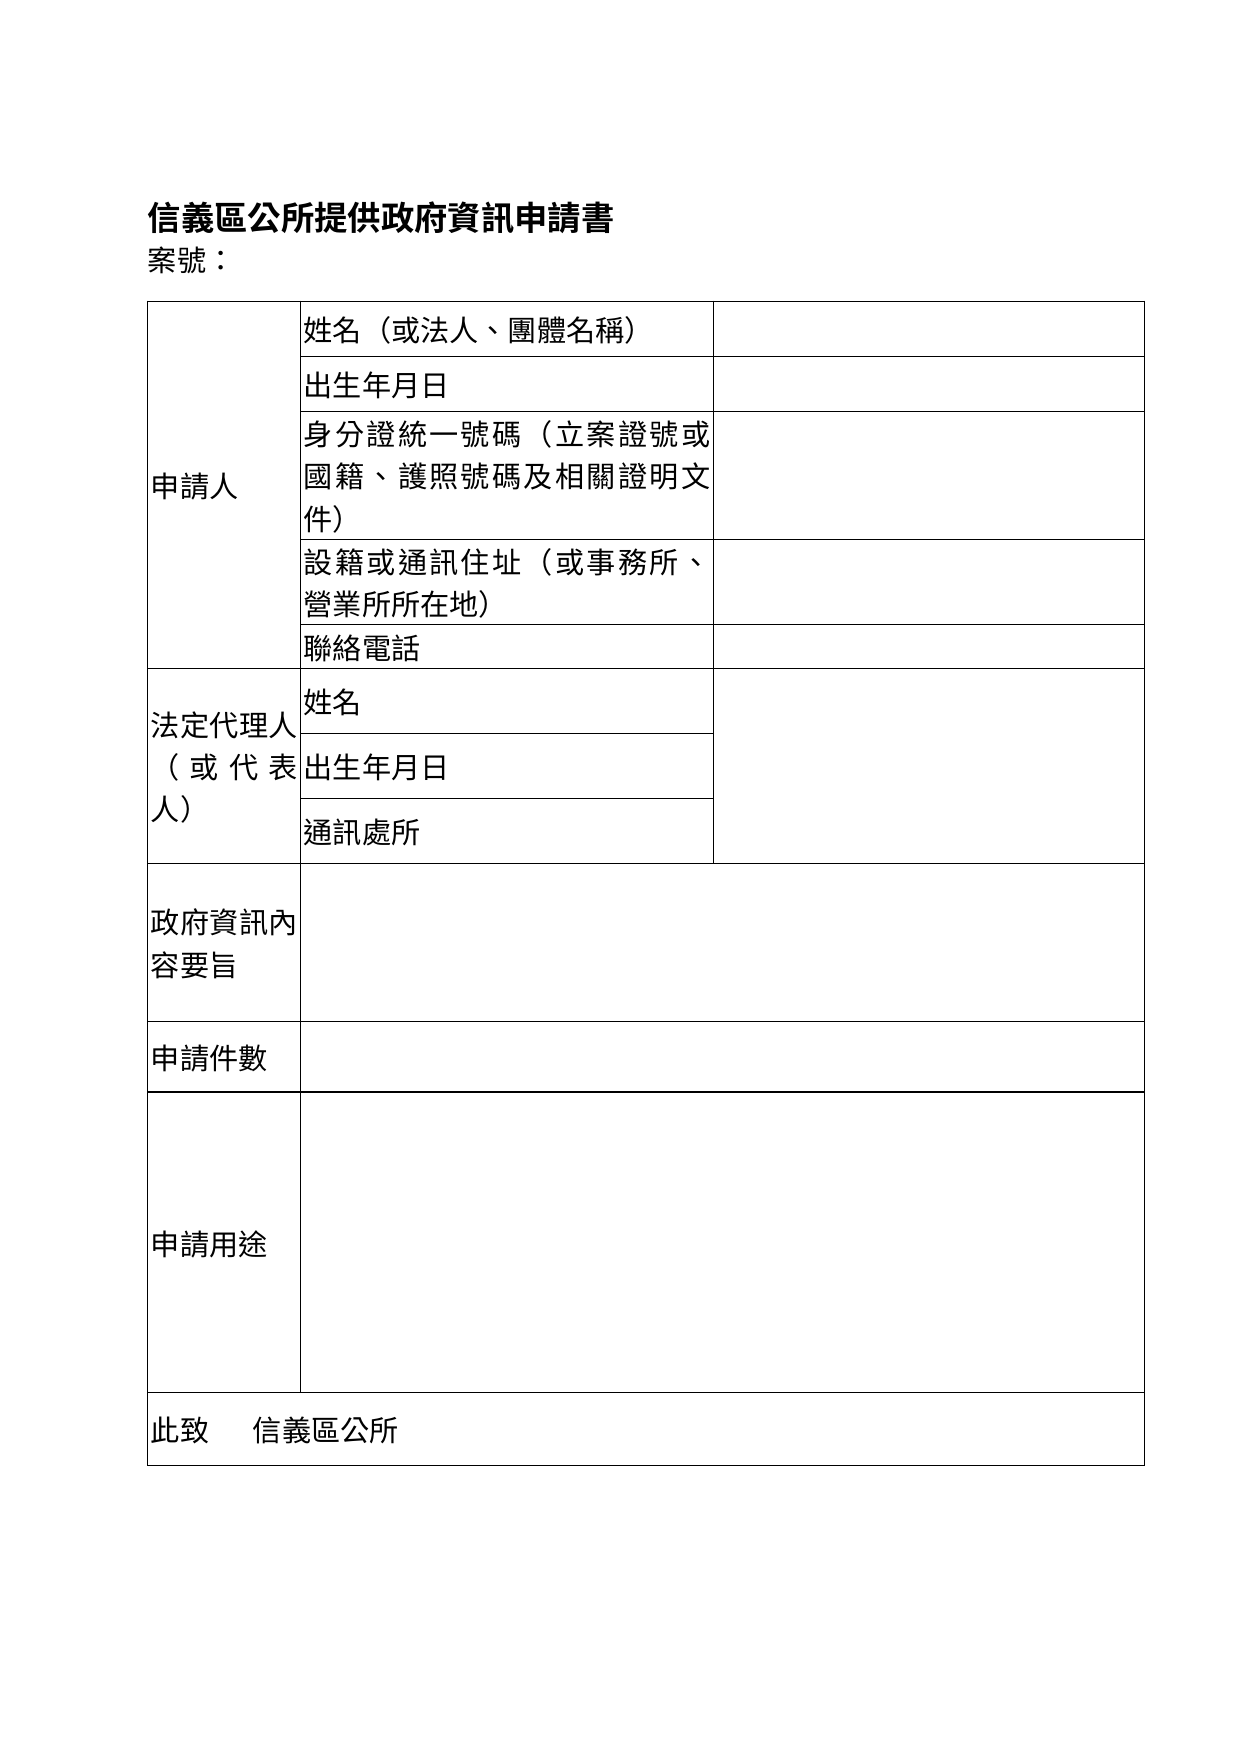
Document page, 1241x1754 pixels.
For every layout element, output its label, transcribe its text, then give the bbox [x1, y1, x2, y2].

table_cell 通訊處所 [301, 799, 713, 863]
table_cell 政府資訊內容要旨 [148, 864, 300, 1021]
table_cell 聯絡電話 [301, 625, 713, 667]
table_cell [714, 357, 1144, 411]
text 案號： [148, 237, 1092, 279]
table_cell 出生年月日 [301, 734, 713, 798]
table_cell 設籍或通訊住址（或事務所、營業所所在地） [301, 540, 713, 624]
table_cell [714, 412, 1144, 538]
table_cell [714, 669, 1144, 863]
text 信義區公所提供政府資訊申請書 [148, 175, 1092, 237]
table_header [714, 302, 1144, 356]
table_cell [301, 1093, 1144, 1392]
table_cell 身分證統一號碼（立案證號或國籍、護照號碼及相關證明文件） [301, 412, 713, 538]
table_header 姓名（或法人、團體名稱） [301, 302, 713, 356]
table_cell [714, 540, 1144, 624]
table_header 申請人 [148, 302, 300, 667]
table_cell [301, 1022, 1144, 1091]
table_cell 法定代理人（或代表人） [148, 669, 300, 863]
table_cell 申請件數 [148, 1022, 300, 1091]
table_cell 出生年月日 [301, 357, 713, 411]
table_cell [301, 864, 1144, 1021]
table_cell 姓名 [301, 669, 713, 733]
table_cell 申請用途 [148, 1093, 300, 1392]
table_cell [714, 625, 1144, 667]
table_cell 此致 信義區公所 [148, 1393, 1144, 1465]
